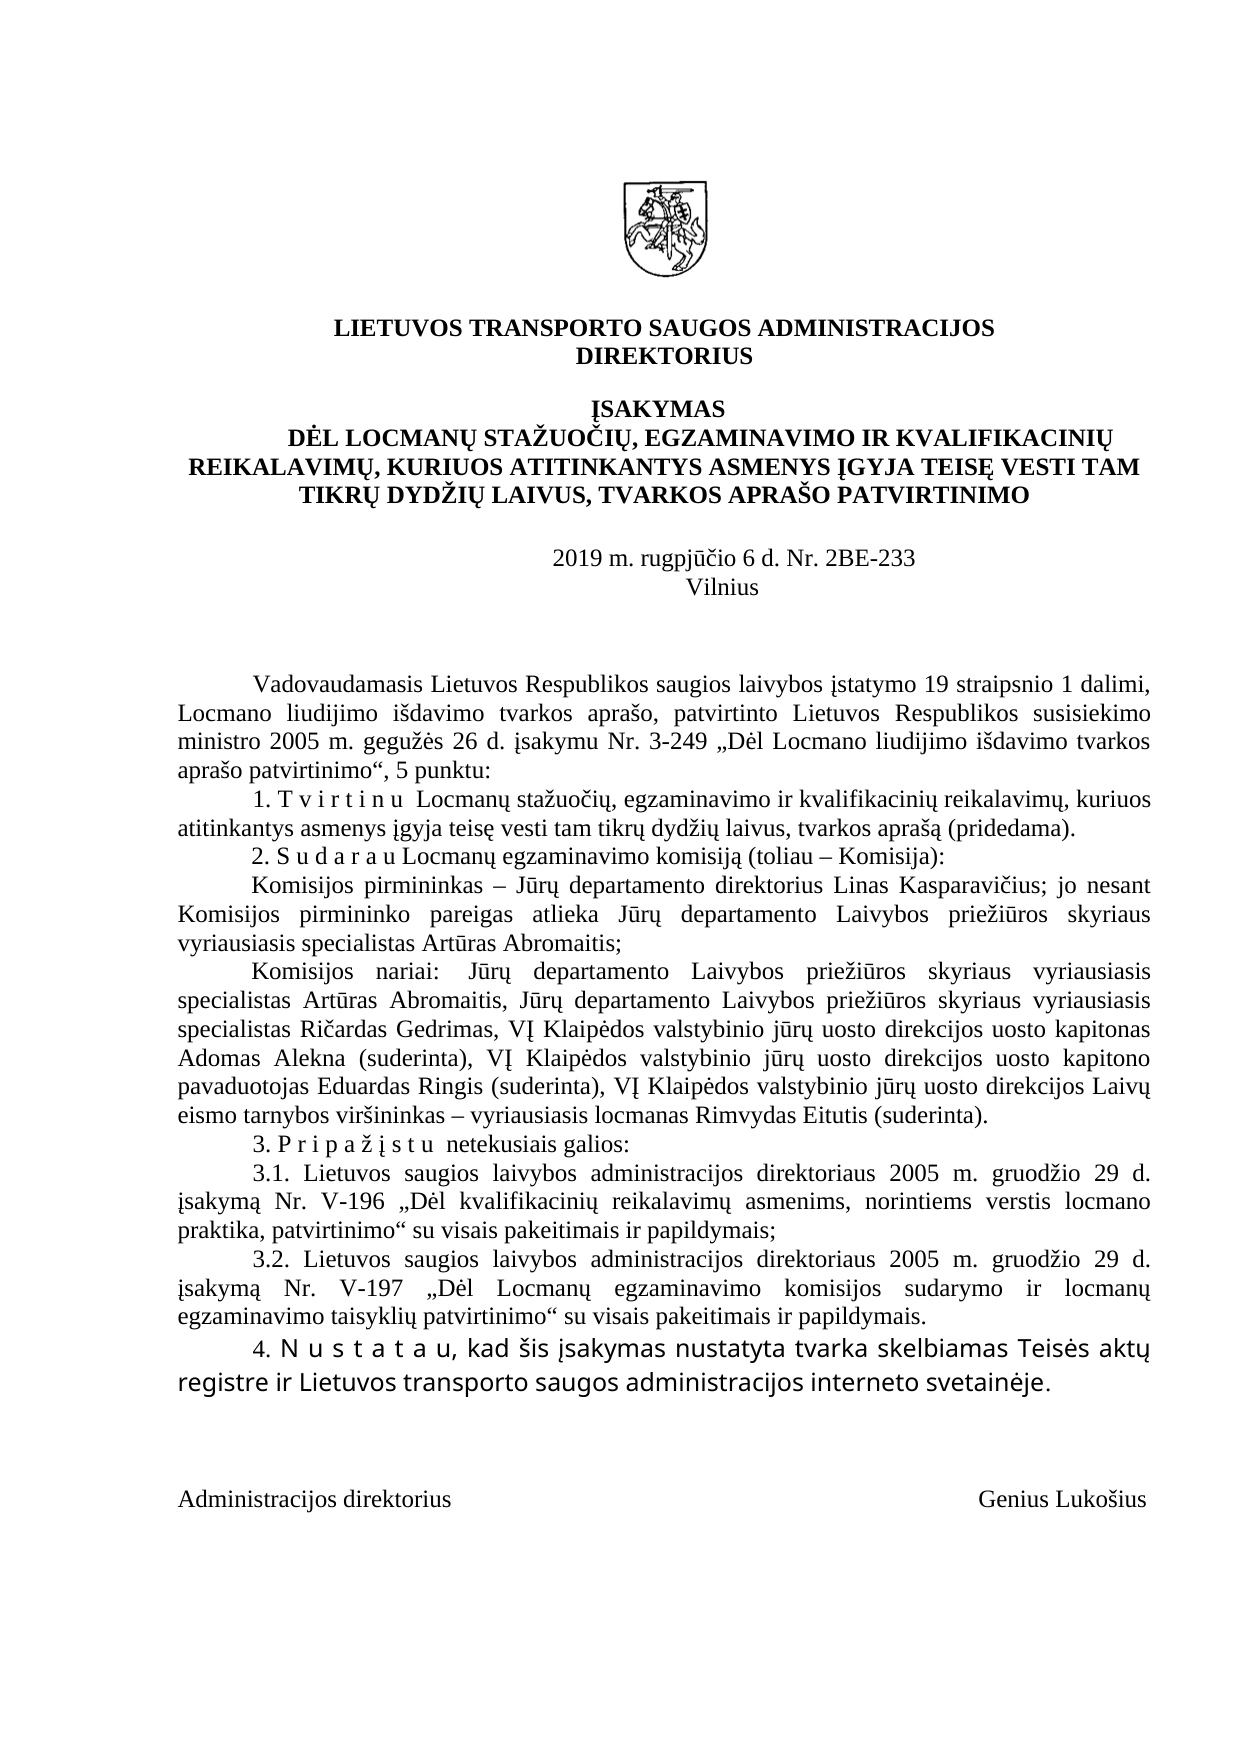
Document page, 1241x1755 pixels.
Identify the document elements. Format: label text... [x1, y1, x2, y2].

text 3. Pripažįstu netekusiais galios: [177, 1129, 1152, 1158]
text Administracijos direktorius Genius Lukošius [177, 1484, 1152, 1513]
text DĖL LOCMANŲ STAŽUOČIŲ, EGZAMINAVIMO IR KVALIFIKACINIŲ REIKALAVIMŲ, KURIUOS ATITINKANTYS ASMENYS ĮGYJA TEISĘ VESTI TAM TIKRŲ DYDŽIŲ LAIVUS, TVARKOS APRAŠO PATVIRTINIMO [177, 423, 1152, 509]
text 2. S u d a r a u Locmanų egzaminavimo komisiją (toliau – Komisija): [177, 841, 1152, 870]
text LIETUVOS TRANSPORTO SAUGOS ADMINISTRACIJOS [177, 313, 1152, 341]
text ĮSAKYMAS [518, 394, 1152, 423]
text 4. N u s t a t a u, kad šis įsakymas nustatyta tvarka skelbiamas Teisės aktų registre ir Lietuvos transporto saugos administracijos interneto svetainėje. [177, 1330, 1152, 1398]
text Vilnius [177, 572, 1152, 601]
text DIREKTORIUS [177, 341, 1152, 370]
text Komisijos pirmininkas – Jūrų departamento direktorius Linas Kasparavičius; jo nesant Komisijos pirmininko pareigas atlieka Jūrų departamento Laivybos priežiūros skyriaus vyriausiasis specialistas Artūras Abromaitis; [177, 870, 1152, 956]
text 2019 m. rugpjūčio 6 d. Nr. 2BE-233 [177, 543, 1152, 572]
text Komisijos nariai: Jūrų departamento Laivybos priežiūros skyriaus vyriausiasis specialistas Artūras Abromaitis, Jūrų departamento Laivybos priežiūros skyriaus vyriausiasis specialistas Ričardas Gedrimas, VĮ Klaipėdos valstybinio jūrų uosto direkcijos uosto kapitonas Adomas Alekna (suderinta), VĮ Klaipėdos valstybinio jūrų uosto direkcijos uosto kapitono pavaduotojas Eduardas Ringis (suderinta), VĮ Klaipėdos valstybinio jūrų uosto direkcijos Laivų eismo tarnybos viršininkas – vyriausiasis locmanas Rimvydas Eitutis (suderinta). [177, 956, 1152, 1129]
text 1. Tvirtinu Locmanų stažuočių, egzaminavimo ir kvalifikacinių reikalavimų, kuriuos atitinkantys asmenys įgyja teisę vesti tam tikrų dydžių laivus, tvarkos aprašą (pridedama). [177, 784, 1152, 841]
text 3.1. Lietuvos saugios laivybos administracijos direktoriaus 2005 m. gruodžio 29 d. įsakymą Nr. V-196 „Dėl kvalifikacinių reikalavimų asmenims, norintiems verstis locmano praktika, patvirtinimo“ su visais pakeitimais ir papildymais; [177, 1158, 1152, 1244]
text Vadovaudamasis Lietuvos Respublikos saugios laivybos įstatymo 19 straipsnio 1 dalimi, Locmano liudijimo išdavimo tvarkos aprašo, patvirtinto Lietuvos Respublikos susisiekimo ministro 2005 m. gegužės 26 d. įsakymu Nr. 3-249 „Dėl Locmano liudijimo išdavimo tvarkos aprašo patvirtinimo“, 5 punktu: [177, 669, 1152, 784]
text 3.2. Lietuvos saugios laivybos administracijos direktoriaus 2005 m. gruodžio 29 d. įsakymą Nr. V-197 „Dėl Locmanų egzaminavimo komisijos sudarymo ir locmanų egzaminavimo taisyklių patvirtinimo“ su visais pakeitimais ir papildymais. [177, 1244, 1152, 1330]
